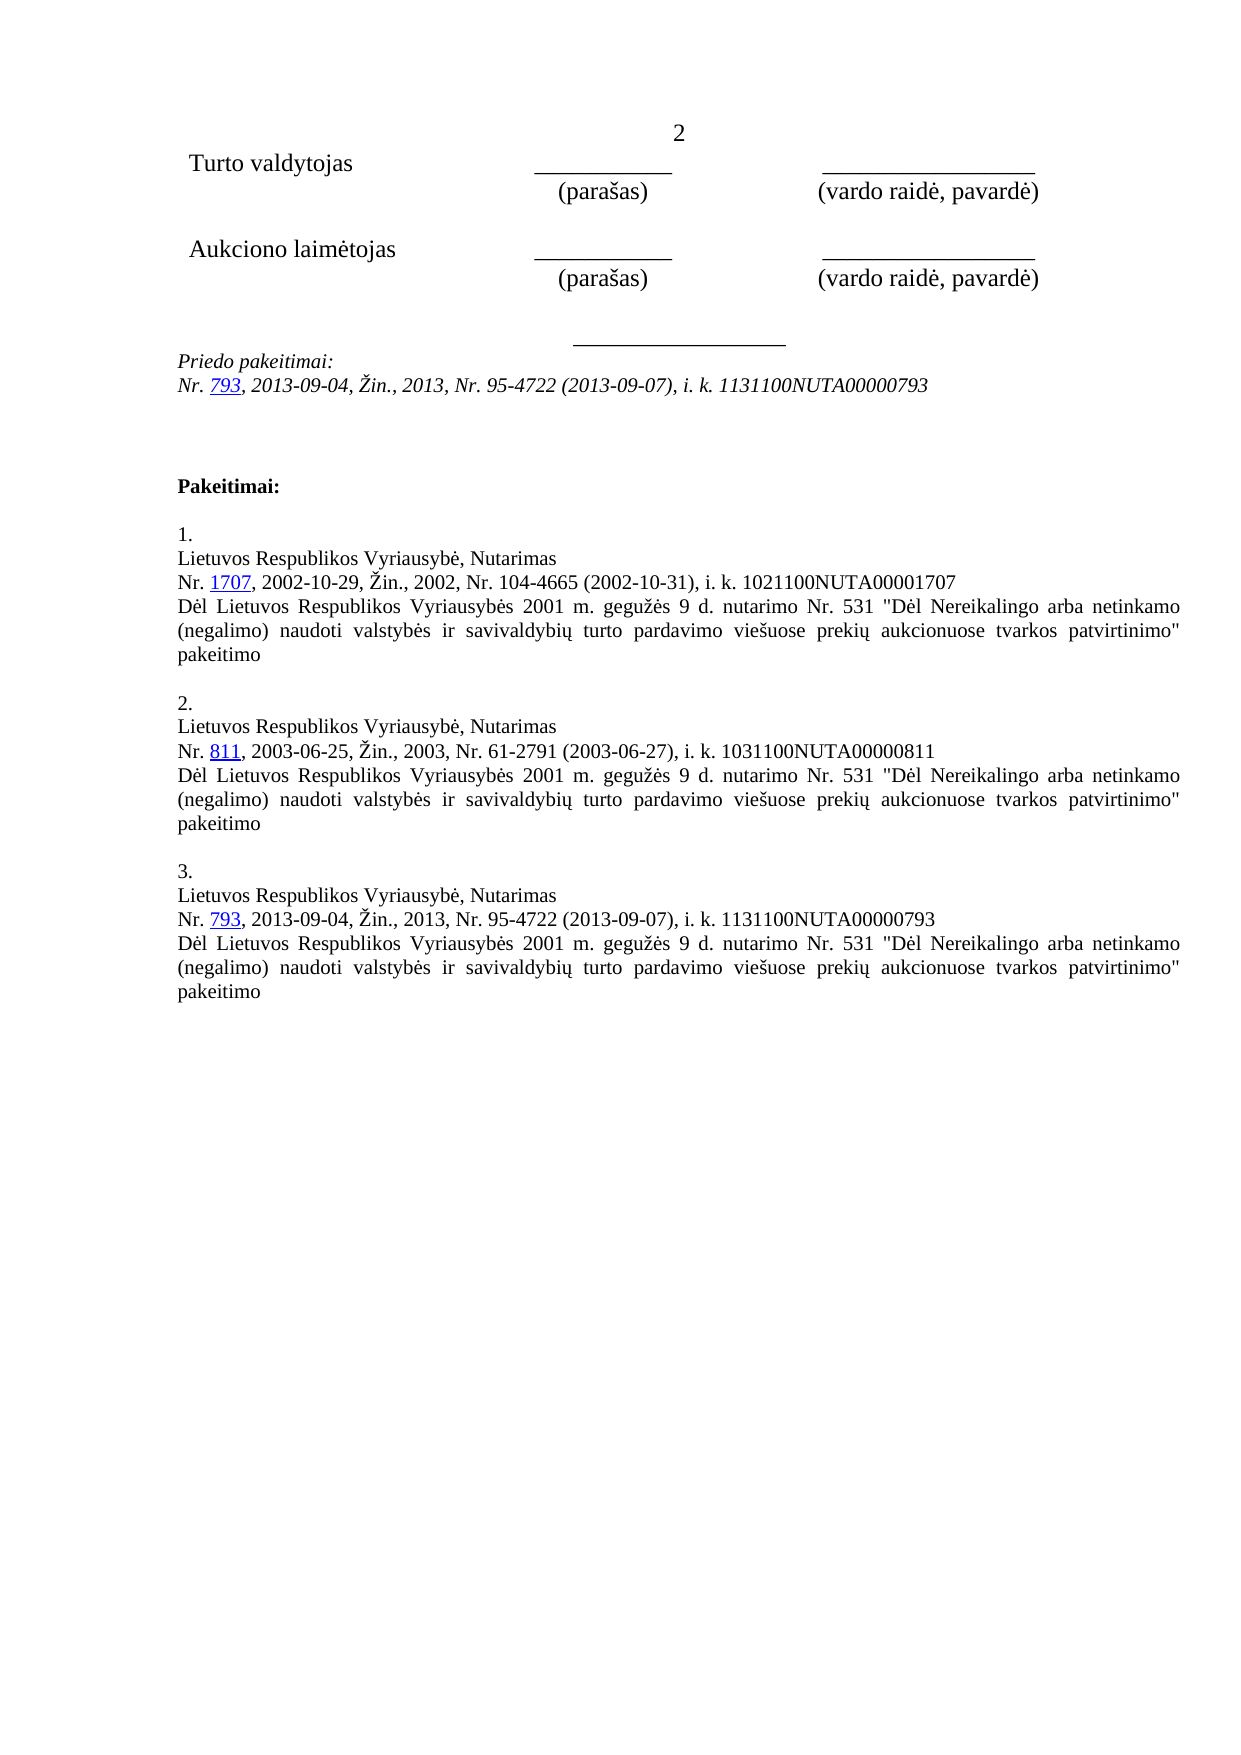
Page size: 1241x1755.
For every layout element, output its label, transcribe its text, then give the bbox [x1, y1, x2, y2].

text Nr. 811, 2003-06-25, Žin., 2003, Nr. 61-2791 (2003-06-27), i. k. 1031100NUTA00000811 [177, 738, 1181, 763]
text Pakeitimai: [177, 474, 1181, 498]
text Nr. 1707, 2002-10-29, Žin., 2002, Nr. 104-4665 (2002-10-31), i. k. 1021100NUTA00001707 [177, 570, 1181, 594]
text Dėl Lietuvos Respublikos Vyriausybės 2001 m. gegužės 9 d. nutarimo Nr. 531 "Dėl Nereikalingo arba netinkamo (negalimo) naudoti valstybės ir savivaldybių turto pardavimo viešuose prekių aukcionuose tvarkos patvirtinimo" pakeitimo [177, 594, 1181, 666]
text 1. [177, 522, 1181, 546]
text Priedo pakeitimai: [177, 349, 1181, 373]
text Nr. 793, 2013-09-04, Žin., 2013, Nr. 95-4722 (2013-09-07), i. k. 1131100NUTA00000793 [177, 373, 1181, 397]
text _________________ [177, 320, 1181, 349]
text 2. [177, 690, 1181, 714]
table_header _________________ (vardo raidė, pavardė) [735, 148, 1122, 205]
table_header _________________ (vardo raidė, pavardė) [735, 234, 1122, 291]
text Lietuvos Respublikos Vyriausybė, Nutarimas [177, 546, 1181, 570]
text Dėl Lietuvos Respublikos Vyriausybės 2001 m. gegužės 9 d. nutarimo Nr. 531 "Dėl Nereikalingo arba netinkamo (negalimo) naudoti valstybės ir savivaldybių turto pardavimo viešuose prekių aukcionuose tvarkos patvirtinimo" pakeitimo [177, 931, 1181, 1003]
table_header Aukciono laimėtojas [177, 234, 471, 291]
text 3. [177, 859, 1181, 883]
table_header Turto valdytojas [177, 148, 471, 205]
text Lietuvos Respublikos Vyriausybė, Nutarimas [177, 883, 1181, 907]
table_header ___________ (parašas) [471, 148, 735, 205]
text Dėl Lietuvos Respublikos Vyriausybės 2001 m. gegužės 9 d. nutarimo Nr. 531 "Dėl Nereikalingo arba netinkamo (negalimo) naudoti valstybės ir savivaldybių turto pardavimo viešuose prekių aukcionuose tvarkos patvirtinimo" pakeitimo [177, 763, 1181, 835]
table_header ___________ (parašas) [471, 234, 735, 291]
text Nr. 793, 2013-09-04, Žin., 2013, Nr. 95-4722 (2013-09-07), i. k. 1131100NUTA00000793 [177, 907, 1181, 931]
text Lietuvos Respublikos Vyriausybė, Nutarimas [177, 714, 1181, 738]
